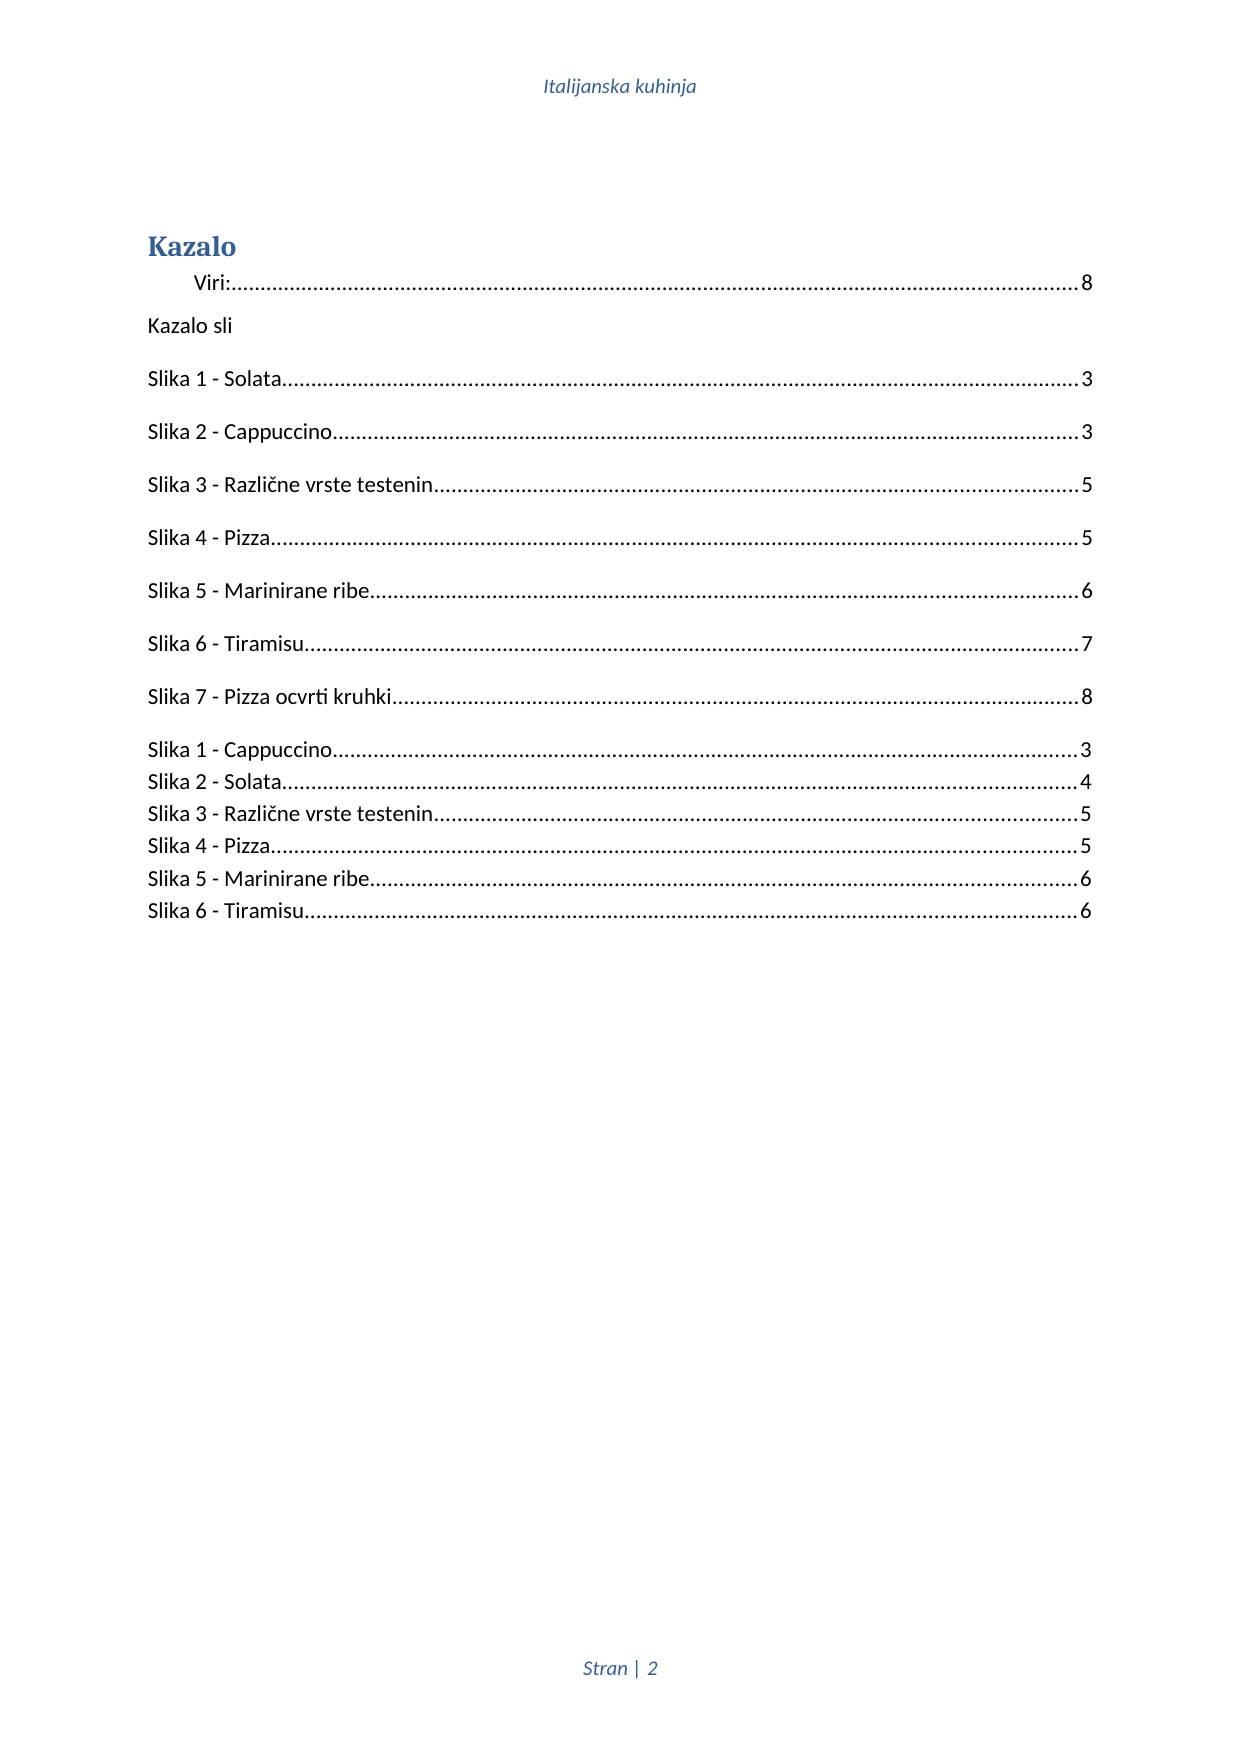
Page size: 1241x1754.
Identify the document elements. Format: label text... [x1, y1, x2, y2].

text Slika 6 - Tiramisu 6 [148, 896, 1093, 924]
text Slika 1 - Cappuccino 3 [148, 735, 1093, 763]
text Slika 2 - Cappuccino 3 [148, 417, 1093, 445]
text Viri: 8 [193, 268, 1093, 296]
subtitle Kazalo [148, 230, 1093, 263]
text Slika 7 - Pizza ocvrti kruhki 8 [148, 682, 1093, 710]
text Slika 1 - Solata 3 [148, 364, 1093, 392]
text Kazalo sli [148, 311, 1093, 339]
text Slika 3 - Različne vrste testenin 5 [148, 799, 1093, 827]
text Slika 3 - Različne vrste testenin 5 [148, 470, 1093, 498]
text Slika 5 - Marinirane ribe 6 [148, 576, 1093, 604]
text Slika 5 - Marinirane ribe 6 [148, 864, 1093, 892]
text Slika 4 - Pizza 5 [148, 523, 1093, 551]
text Slika 4 - Pizza 5 [148, 832, 1093, 860]
text Slika 2 - Solata 4 [148, 767, 1093, 795]
text Slika 6 - Tiramisu 7 [148, 629, 1093, 657]
